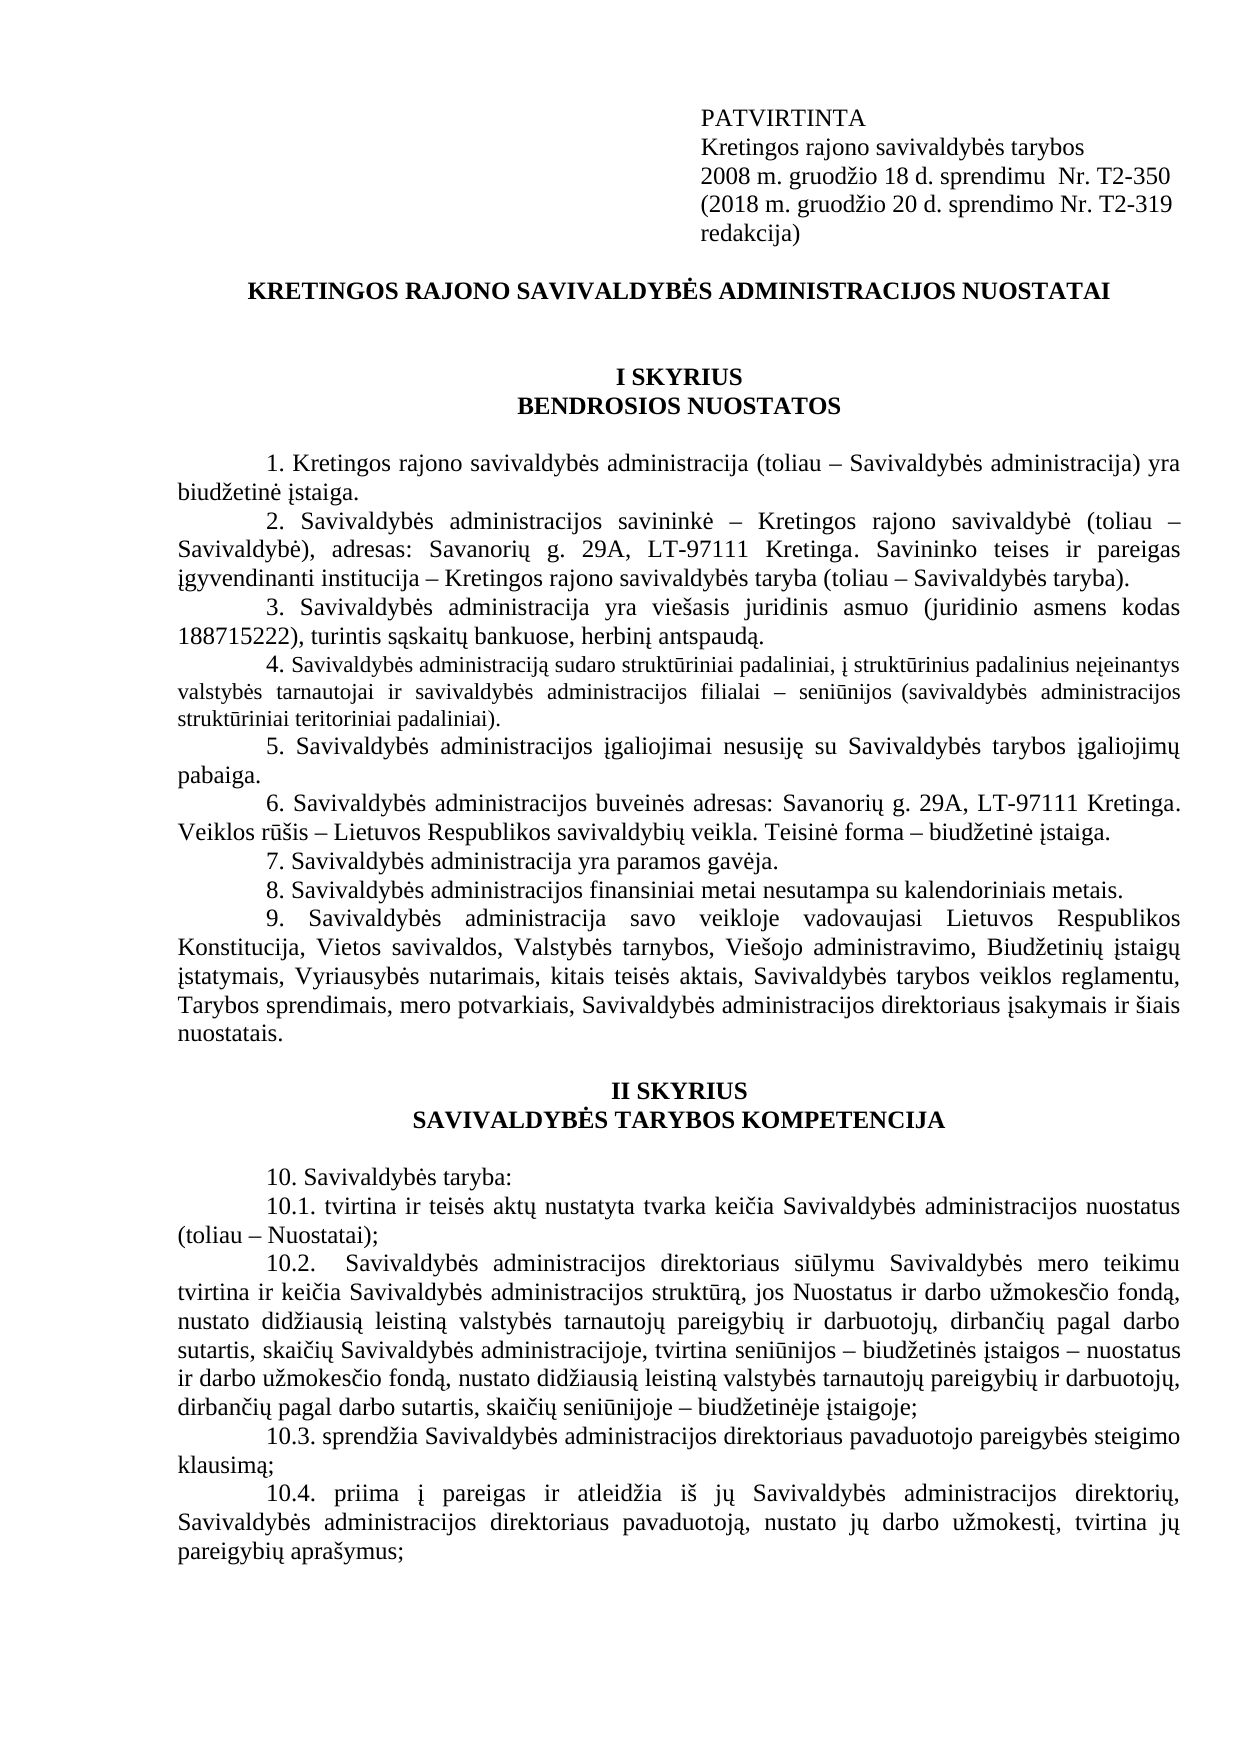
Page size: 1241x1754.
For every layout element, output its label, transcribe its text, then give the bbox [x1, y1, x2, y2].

text 2. Savivaldybės administracijos savininkė – Kretingos rajono savivaldybė (toliau – Savivaldybė), adresas: Savanorių g. 29A, LT-97111 Kretinga. Savininko teises ir pareigas įgyvendinanti institucija – Kretingos rajono savivaldybės taryba (toliau – Savivaldybės taryba). [177, 506, 1181, 592]
text II SKYRIUS [177, 1076, 1181, 1105]
text Kretingos rajono savivaldybės tarybos [701, 132, 1181, 161]
text 4. Savivaldybės administraciją sudaro struktūriniai padaliniai, į struktūrinius padalinius neįeinantys valstybės tarnautojai ir savivaldybės administracijos filialai – seniūnijos (savivaldybės administracijos struktūriniai teritoriniai padaliniai). [177, 649, 1181, 731]
text (2018 m. gruodžio 20 d. sprendimo Nr. T2-319 [700, 189, 1181, 218]
text SAVIVALDYBĖS TARYBOS KOMPETENCIJA [177, 1105, 1181, 1133]
text KRETINGOS RAJONO SAVIVALDYBĖS ADMINISTRACIJOS NUOSTATAI [177, 276, 1181, 304]
text 10. Savivaldybės taryba: [177, 1162, 1181, 1191]
text 7. Savivaldybės administracija yra paramos gavėja. [177, 846, 1181, 875]
text 10.3. sprendžia Savivaldybės administracijos direktoriaus pavaduotojo pareigybės steigimo klausimą; [177, 1421, 1181, 1478]
text 3. Savivaldybės administracija yra viešasis juridinis asmuo (juridinio asmens kodas 188715222), turintis sąskaitų bankuose, herbinį antspaudą. [177, 592, 1181, 649]
text I SKYRIUS [177, 362, 1181, 391]
text 9. Savivaldybės administracija savo veikloje vadovaujasi Lietuvos Respublikos Konstitucija, Vietos savivaldos, Valstybės tarnybos, Viešojo administravimo, Biudžetinių įstaigų įstatymais, Vyriausybės nutarimais, kitais teisės aktais, Savivaldybės tarybos veiklos reglamentu, Tarybos sprendimais, mero potvarkiais, Savivaldybės administracijos direktoriaus įsakymais ir šiais nuostatais. [177, 903, 1181, 1047]
text 10.4. priima į pareigas ir atleidžia iš jų Savivaldybės administracijos direktorių, Savivaldybės administracijos direktoriaus pavaduotoją, nustato jų darbo užmokestį, tvirtina jų pareigybių aprašymus; [177, 1478, 1181, 1565]
text 5. Savivaldybės administracijos įgaliojimai nesusiję su Savivaldybės tarybos įgaliojimų pabaiga. [177, 731, 1181, 788]
text PATVIRTINTA [694, 103, 1181, 132]
text 10.1. tvirtina ir teisės aktų nustatyta tvarka keičia Savivaldybės administracijos nuostatus (toliau – Nuostatai); [177, 1191, 1181, 1248]
text 10.2. Savivaldybės administracijos direktoriaus siūlymu Savivaldybės mero teikimu tvirtina ir keičia Savivaldybės administracijos struktūrą, jos Nuostatus ir darbo užmokesčio fondą, nustato didžiausią leistiną valstybės tarnautojų pareigybių ir darbuotojų, dirbančių pagal darbo sutartis, skaičių Savivaldybės administracijoje, tvirtina seniūnijos – biudžetinės įstaigos – nuostatus ir darbo užmokesčio fondą, nustato didžiausią leistiną valstybės tarnautojų pareigybių ir darbuotojų, dirbančių pagal darbo sutartis, skaičių seniūnijoje – biudžetinėje įstaigoje; [177, 1248, 1181, 1421]
text 8. Savivaldybės administracijos finansiniai metai nesutampa su kalendoriniais metais. [177, 875, 1181, 903]
text redakcija) [700, 218, 1181, 247]
text BENDROSIOS NUOSTATOS [177, 391, 1181, 419]
text 2008 m. gruodžio 18 d. sprendimu Nr. T2-350 [700, 161, 1181, 189]
text 6. Savivaldybės administracijos buveinės adresas: Savanorių g. 29A, LT-97111 Kretinga. Veiklos rūšis – Lietuvos Respublikos savivaldybių veikla. Teisinė forma – biudžetinė įstaiga. [177, 788, 1181, 846]
text 1. Kretingos rajono savivaldybės administracija (toliau – Savivaldybės administracija) yra biudžetinė įstaiga. [177, 448, 1181, 506]
